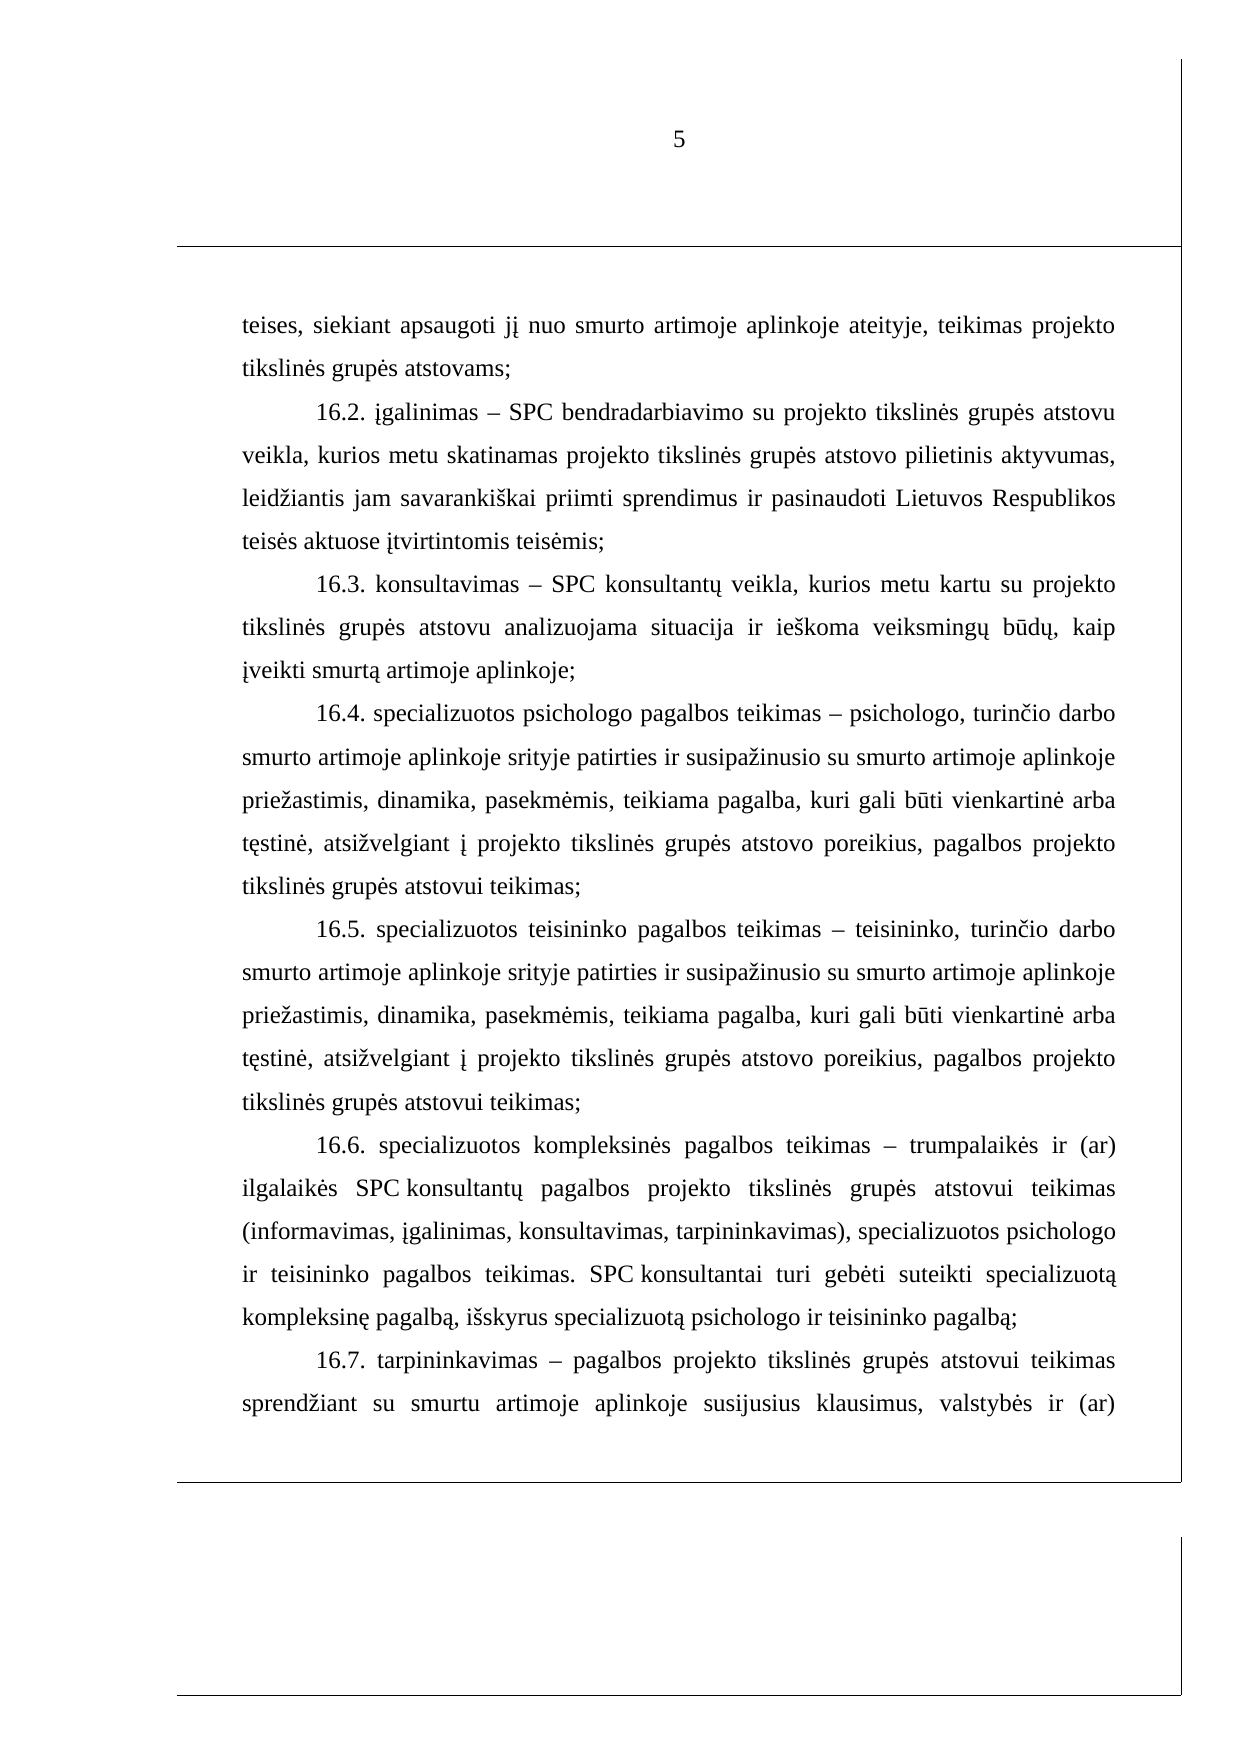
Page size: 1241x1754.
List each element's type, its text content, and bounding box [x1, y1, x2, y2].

text 16.1. informavimas – informacijos apie galimybes apsisaugoti nuo smurto artimoje aplinkoje, apie teisėsaugos ir kitų valstybės institucijų bei įstaigų pareigas, darbo praktikas, apie smurtą artimoje aplinkoje patyrusio ir (ar) patiriančio asmens teises, siekiant apsaugoti jį nuo smurto artimoje aplinkoje ateityje, teikimas projekto tikslinės grupės atstovams; [177, 246, 1181, 332]
text 16.7. tarpininkavimas – pagalbos projekto tikslinės grupės atstovui teikimas sprendžiant su smurtu artimoje aplinkoje susijusius klausimus, valstybės ir (ar) savivaldybės institucijose ir įstaigose atstovaujant projekto tikslinės grupės atstovo interesams; [177, 1281, 1181, 1482]
text 16.6. specializuotos kompleksinės pagalbos teikimas – trumpalaikės ir (ar) ilgalaikės SPC konsultantų pagalbos projekto tikslinės grupės atstovui teikimas (informavimas, įgalinimas, konsultavimas, tarpininkavimas), specializuotos psichologo ir teisininko pagalbos teikimas. SPC konsultantai turi gebėti suteikti specializuotą kompleksinę pagalbą, išskyrus specializuotą psichologo ir teisininko pagalbą; [177, 1065, 1181, 1281]
text 16.2. įgalinimas – SPC bendradarbiavimo su projekto tikslinės grupės atstovu veikla, kurios metu skatinamas projekto tikslinės grupės atstovo pilietinis aktyvumas, leidžiantis jam savarankiškai priimti sprendimus ir pasinaudoti Lietuvos Respublikos teisės aktuose įtvirtintomis teisėmis; [177, 332, 1181, 504]
text 16.4. specializuotos psichologo pagalbos teikimas – psichologo, turinčio darbo smurto artimoje aplinkoje srityje patirties ir susipažinusio su smurto artimoje aplinkoje priežastimis, dinamika, pasekmėmis, teikiama pagalba, kuri gali būti vienkartinė arba tęstinė, atsižvelgiant į projekto tikslinės grupės atstovo poreikius, pagalbos projekto tikslinės grupės atstovui teikimas; [177, 634, 1181, 849]
text 16.3. konsultavimas – SPC konsultantų veikla, kurios metu kartu su projekto tikslinės grupės atstovu analizuojama situacija ir ieškoma veiksmingų būdų, kaip įveikti smurtą artimoje aplinkoje; [177, 504, 1181, 634]
text 16.5. specializuotos teisininko pagalbos teikimas – teisininko, turinčio darbo smurto artimoje aplinkoje srityje patirties ir susipažinusio su smurto artimoje aplinkoje priežastimis, dinamika, pasekmėmis, teikiama pagalba, kuri gali būti vienkartinė arba tęstinė, atsižvelgiant į projekto tikslinės grupės atstovo poreikius, pagalbos projekto tikslinės grupės atstovui teikimas; [177, 849, 1181, 1065]
